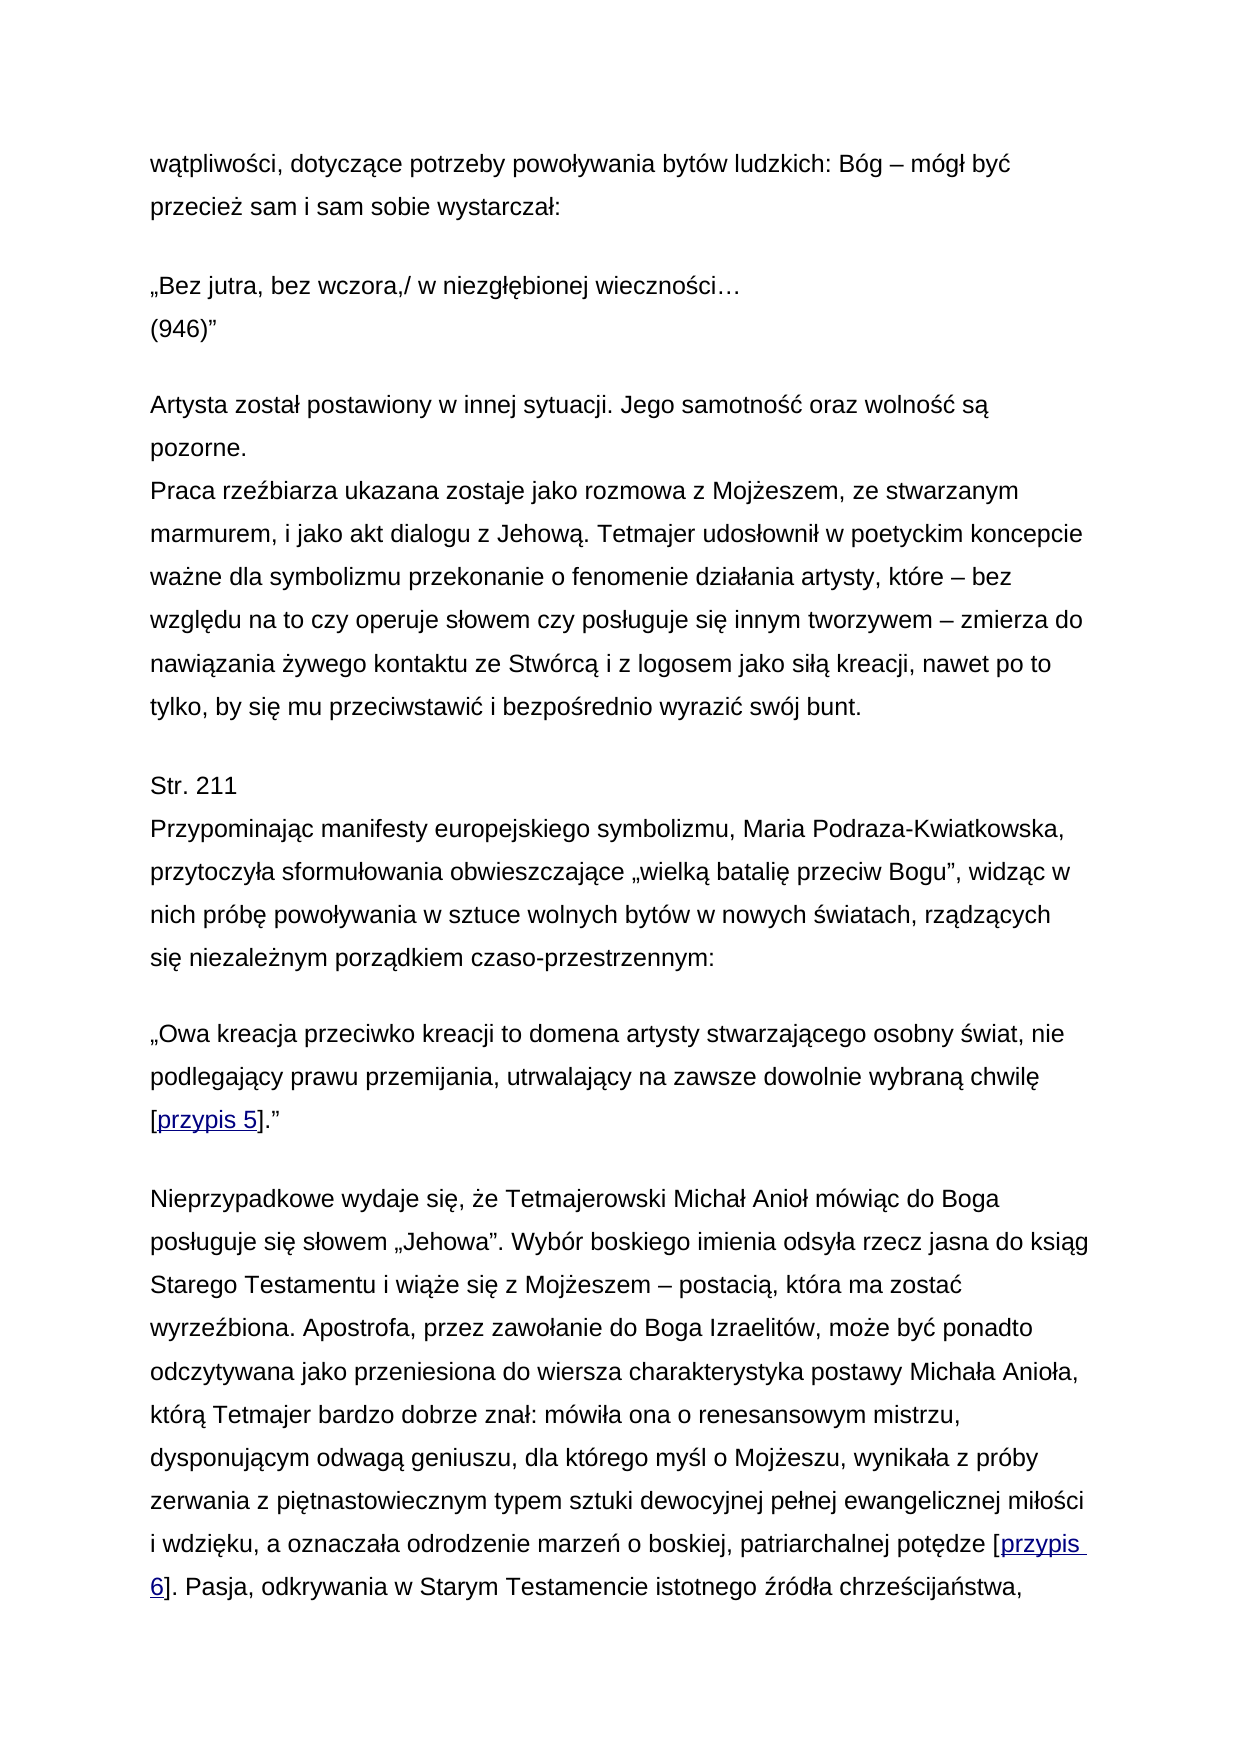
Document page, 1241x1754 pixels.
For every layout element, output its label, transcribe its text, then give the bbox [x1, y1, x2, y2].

text Str. 211 [150, 771, 1091, 799]
text Artysta został postawiony w innej sytuacji. Jego samotność oraz wolność są pozorne. [150, 390, 1091, 462]
text wątpliwości, dotyczące potrzeby powoływania bytów ludzkich: Bóg – mógł być przecież sam i sam sobie wystarczał: [150, 149, 1091, 221]
text Praca rzeźbiarza ukazana zostaje jako rozmowa z Mojżeszem, ze stwarzanym marmurem, i jako akt dialogu z Jehową. Tetmajer udosłownił w poetyckim koncepcie ważne dla symbolizmu przekonanie o fenomenie działania artysty, które – bez względu na to czy operuje słowem czy posługuje się innym tworzywem – zmierza do nawiązania żywego kontaktu ze Stwórcą i z logosem jako siłą kreacji, nawet po to tylko, by się mu przeciwstawić i bezpośrednio wyrazić swój bunt. [150, 476, 1091, 720]
text Przypominając manifesty europejskiego symbolizmu, Maria Podraza-Kwiatkowska, przytoczyła sformułowania obwieszczające „wielką batalię przeciw Bogu”, widząc w nich próbę powoływania w sztuce wolnych bytów w nowych światach, rządzących się niezależnym porządkiem czaso-przestrzennym: [150, 814, 1091, 972]
text Nieprzypadkowe wydaje się, że Tetmajerowski Michał Anioł mówiąc do Boga posługuje się słowem „Jehowa”. Wybór boskiego imienia odsyła rzecz jasna do ksiąg Starego Testamentu i wiąże się z Mojżeszem – postacią, która ma zostać wyrzeźbiona. Apostrofa, przez zawołanie do Boga Izraelitów, może być ponadto odczytywana jako przeniesiona do wiersza charakterystyka postawy Michała Anioła, którą Tetmajer bardzo dobrze znał: mówiła ona o renesansowym mistrzu, dysponującym odwagą geniuszu, dla którego myśl o Mojżeszu, wynikała z próby zerwania z piętnastowiecznym typem sztuki dewocyjnej pełnej ewangelicznej miłości i wdzięku, a oznaczała odrodzenie marzeń o boskiej, patriarchalnej potędze [przypis 6]. Pasja, odkrywania w Starym Testamencie istotnego źródła chrześcijaństwa, [150, 1184, 1091, 1601]
text „Owa kreacja przeciwko kreacji to domena artysty stwarzającego osobny świat, nie podlegający prawu przemijania, utrwalający na zawsze dowolnie wybraną chwilę [przypis 5].” [150, 1019, 1091, 1134]
text „Bez jutra, bez wczora,/ w niezgłębionej wieczności… [150, 271, 1091, 300]
text (946)” [150, 314, 1091, 343]
